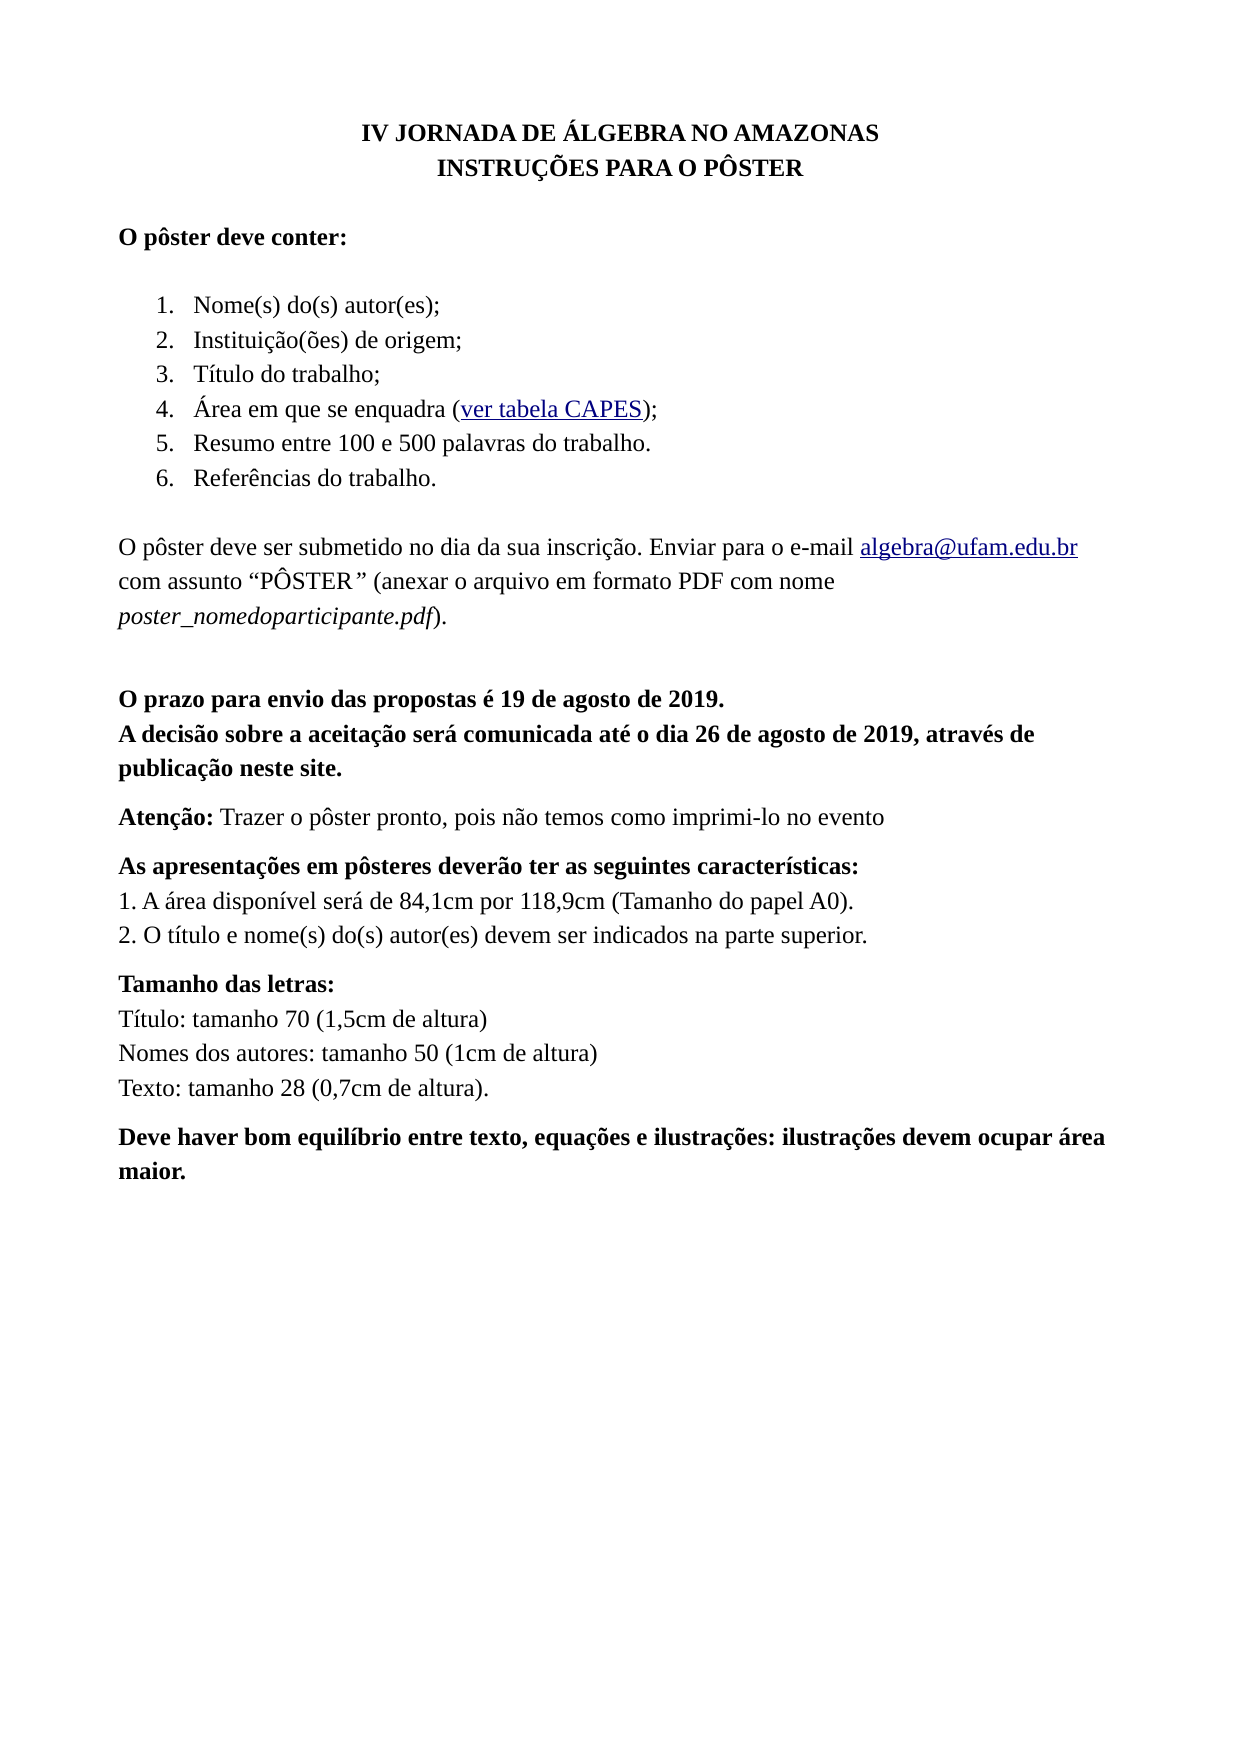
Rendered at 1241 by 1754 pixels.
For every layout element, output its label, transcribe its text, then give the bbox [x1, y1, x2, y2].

list Instituição(ões) de origem; [156, 325, 1122, 354]
list Resumo entre 100 e 500 palavras do trabalho. [156, 428, 1122, 457]
text Tamanho das letras: Título: tamanho 70 (1,5cm de altura) Nomes dos autores: tamanho 50 (1cm de altura) Texto: tamanho 28 (0,7cm de altura). [118, 969, 1122, 1102]
text As apresentações em pôsteres deverão ter as seguintes características: 1. A área disponível será de 84,1cm por 118,9cm (Tamanho do papel A0). 2. O título e nome(s) do(s) autor(es) devem ser indicados na parte superior. [118, 851, 1122, 949]
text Deve haver bom equilíbrio entre texto, equações e ilustrações: ilustrações devem ocupar área maior. [118, 1122, 1122, 1185]
text O prazo para envio das propostas é 19 de agosto de 2019. A decisão sobre a aceitação será comunicada até o dia 26 de agosto de 2019, através de publicação neste site. [118, 684, 1122, 782]
list Título do trabalho; [156, 359, 1122, 388]
list Nome(s) do(s) autor(es); [156, 291, 1122, 319]
list Referências do trabalho. [156, 463, 1122, 492]
text IV JORNADA DE ÁLGEBRA NO AMAZONAS [118, 118, 1122, 147]
list Área em que se enquadra (ver tabela CAPES); [156, 394, 1122, 423]
text O pôster deve ser submetido no dia da sua inscrição. Enviar para o e-mail algebra@ufam.edu.br com assunto “PÔSTER” (anexar o arquivo em formato PDF com nome poster_nomedoparticipante.pdf). [118, 532, 1122, 629]
text INSTRUÇÕES PARA O PÔSTER [118, 153, 1122, 181]
text Atenção: Trazer o pôster pronto, pois não temos como imprimi-lo no evento [118, 802, 1122, 831]
text O pôster deve conter: [118, 222, 1122, 285]
